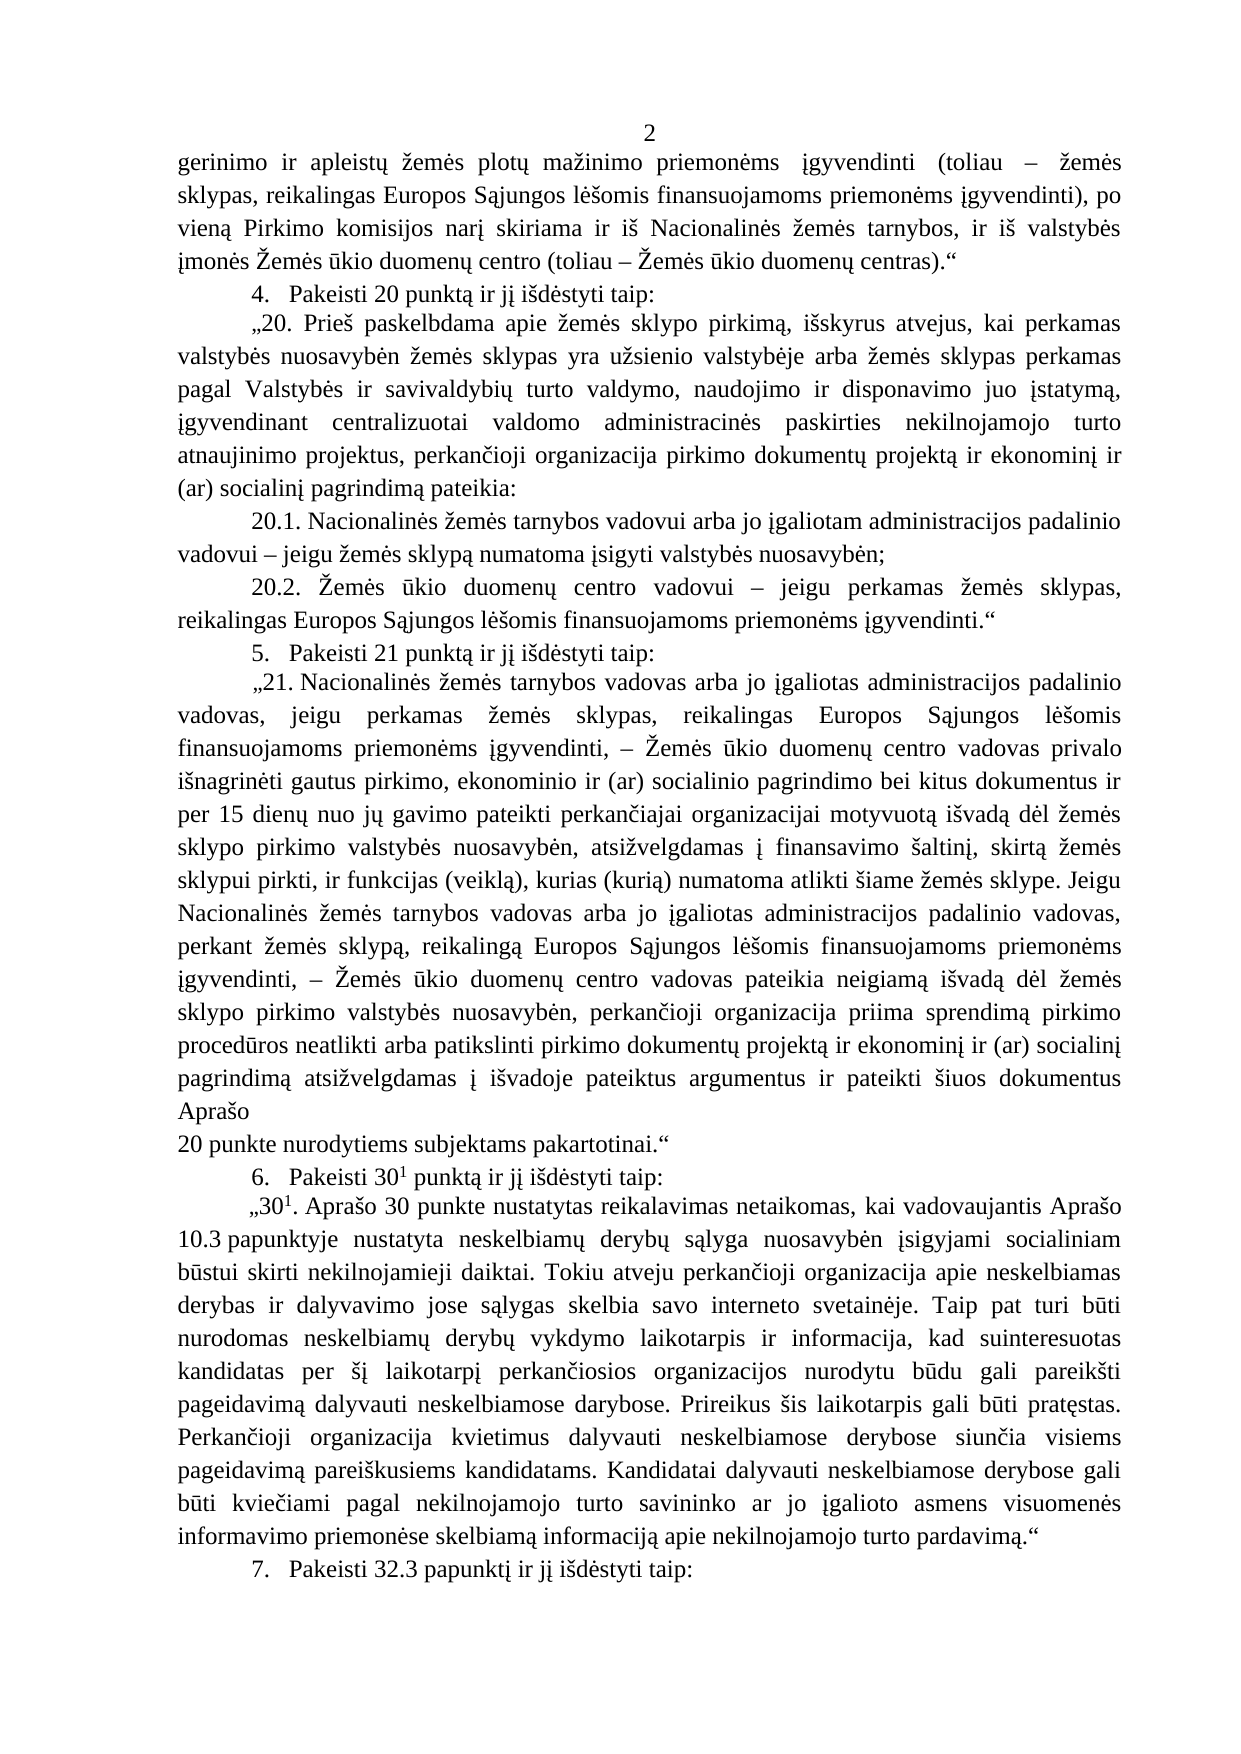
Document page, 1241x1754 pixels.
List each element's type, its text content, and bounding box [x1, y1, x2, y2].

text gerinimo ir apleistų žemės plotų mažinimo priemonėms įgyvendinti (toliau – žemės sklypas, reikalingas Europos Sąjungos lėšomis finansuojamoms priemonėms įgyvendinti), po vieną Pirkimo komisijos narį skiriama ir iš Nacionalinės žemės tarnybos, ir iš valstybės įmonės Žemės ūkio duomenų centro (toliau – Žemės ūkio duomenų centras).“ [177, 147, 1122, 275]
text 6. Pakeisti 301 punktą ir jį išdėstyti taip: [251, 1162, 1122, 1191]
text 7. Pakeisti 32.3 papunktį ir jį išdėstyti taip: [251, 1554, 1122, 1583]
text 5. Pakeisti 21 punktą ir jį išdėstyti taip: [251, 638, 1122, 667]
text 20.1. Nacionalinės žemės tarnybos vadovui arba jo įgaliotam administracijos padalinio vadovui – jeigu žemės sklypą numatoma įsigyti valstybės nuosavybėn; [177, 506, 1122, 568]
text 20.2. Žemės ūkio duomenų centro vadovui – jeigu perkamas žemės sklypas, reikalingas Europos Sąjungos lėšomis finansuojamoms priemonėms įgyvendinti.“ [177, 572, 1122, 634]
text 4. Pakeisti 20 punktą ir jį išdėstyti taip: [251, 279, 1122, 308]
text „301. Aprašo 30 punkte nustatytas reikalavimas netaikomas, kai vadovaujantis Aprašo 10.3 papunktyje nustatyta neskelbiamų derybų sąlyga nuosavybėn įsigyjami socialiniam būstui skirti nekilnojamieji daiktai. Tokiu atveju perkančioji organizacija apie neskelbiamas derybas ir dalyvavimo jose sąlygas skelbia savo interneto svetainėje. Taip pat turi būti nurodomas neskelbiamų derybų vykdymo laikotarpis ir informacija, kad suinteresuotas kandidatas per šį laikotarpį perkančiosios organizacijos nurodytu būdu gali pareikšti pageidavimą dalyvauti neskelbiamose darybose. Prireikus šis laikotarpis gali būti pratęstas. Perkančioji organizacija kvietimus dalyvauti neskelbiamose derybose siunčia visiems pageidavimą pareiškusiems kandidatams. Kandidatai dalyvauti neskelbiamose derybose gali būti kviečiami pagal nekilnojamojo turto savininko ar jo įgalioto asmens visuomenės informavimo priemonėse skelbiamą informaciją apie nekilnojamojo turto pardavimą.“ [177, 1191, 1122, 1550]
text „21. Nacionalinės žemės tarnybos vadovas arba jo įgaliotas administracijos padalinio vadovas, jeigu perkamas žemės sklypas, reikalingas Europos Sąjungos lėšomis finansuojamoms priemonėms įgyvendinti, – Žemės ūkio duomenų centro vadovas privalo išnagrinėti gautus pirkimo, ekonominio ir (ar) socialinio pagrindimo bei kitus dokumentus ir per 15 dienų nuo jų gavimo pateikti perkančiajai organizacijai motyvuotą išvadą dėl žemės sklypo pirkimo valstybės nuosavybėn, atsižvelgdamas į finansavimo šaltinį, skirtą žemės sklypui pirkti, ir funkcijas (veiklą), kurias (kurią) numatoma atlikti šiame žemės sklype. Jeigu Nacionalinės žemės tarnybos vadovas arba jo įgaliotas administracijos padalinio vadovas, perkant žemės sklypą, reikalingą Europos Sąjungos lėšomis finansuojamoms priemonėms įgyvendinti, – Žemės ūkio duomenų centro vadovas pateikia neigiamą išvadą dėl žemės sklypo pirkimo valstybės nuosavybėn, perkančioji organizacija priima sprendimą pirkimo procedūros neatlikti arba patikslinti pirkimo dokumentų projektą ir ekonominį ir (ar) socialinį pagrindimą atsižvelgdamas į išvadoje pateiktus argumentus ir pateikti šiuos dokumentus Aprašo 20 punkte nurodytiems subjektams pakartotinai.“ [177, 667, 1122, 1158]
text „20. Prieš paskelbdama apie žemės sklypo pirkimą, išskyrus atvejus, kai perkamas valstybės nuosavybėn žemės sklypas yra užsienio valstybėje arba žemės sklypas perkamas pagal Valstybės ir savivaldybių turto valdymo, naudojimo ir disponavimo juo įstatymą, įgyvendinant centralizuotai valdomo administracinės paskirties nekilnojamojo turto atnaujinimo projektus, perkančioji organizacija pirkimo dokumentų projektą ir ekonominį ir (ar) socialinį pagrindimą pateikia: [177, 308, 1122, 502]
